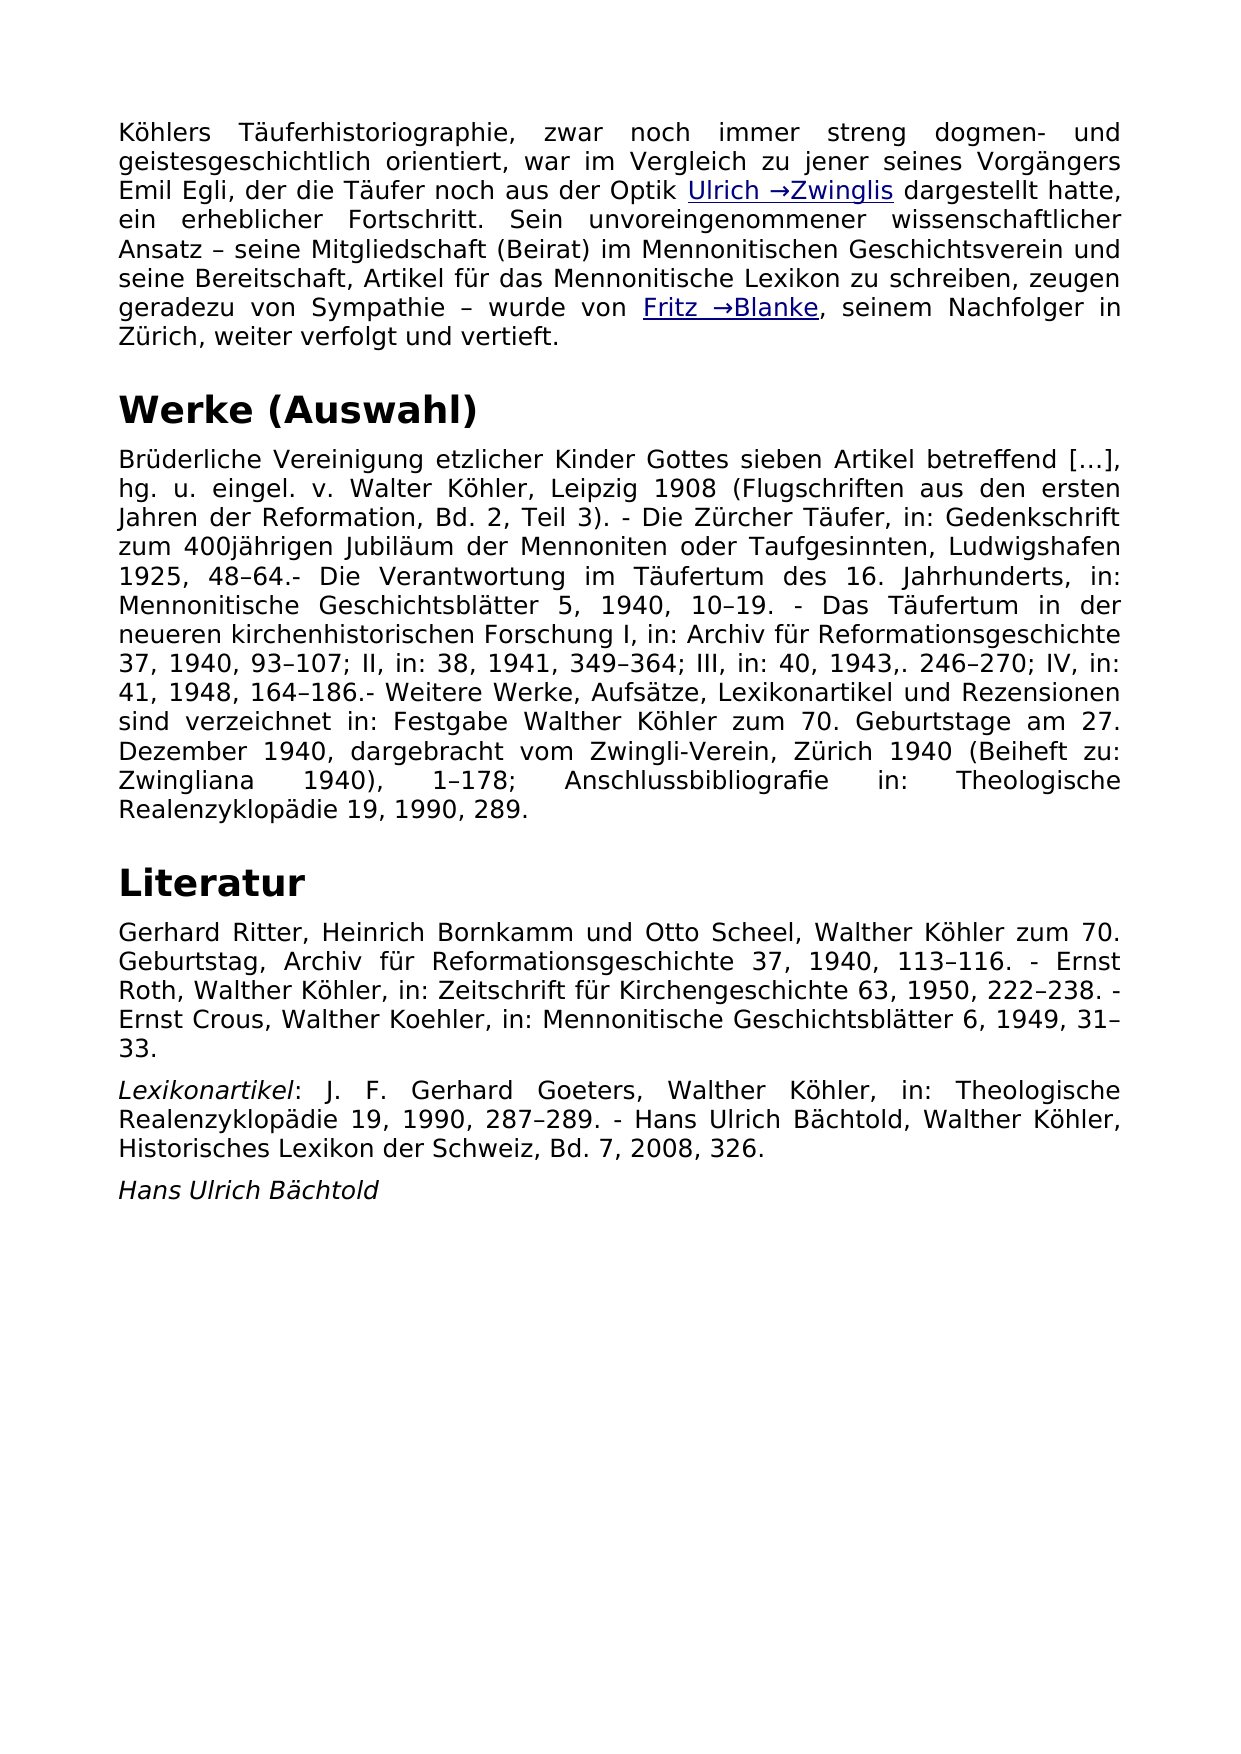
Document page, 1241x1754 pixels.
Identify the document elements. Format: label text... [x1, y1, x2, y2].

text Hans Ulrich Bächtold [118, 1176, 1122, 1205]
text Brüderliche Vereinigung etzlicher Kinder Gottes sieben Artikel betreffend […], hg. u. eingel. v. Walter Köhler, Leipzig 1908 (Flugschriften aus den ersten Jahren der Reformation, Bd. 2, Teil 3). - Die Zürcher Täufer, in: Gedenkschrift zum 400jährigen Jubiläum der Mennoniten oder Taufgesinnten, Ludwigshafen 1925, 48–64.- Die Verantwortung im Täufertum des 16. Jahrhunderts, in: Mennonitische Geschichtsblätter 5, 1940, 10–19. - Das Täufertum in der neueren kirchenhistorischen Forschung I, in: Archiv für Reformationsgeschichte 37, 1940, 93–107; II, in: 38, 1941, 349–364; III, in: 40, 1943,. 246–270; IV, in: 41, 1948, 164–186.- Weitere Werke, Aufsätze, Lexikonartikel und Rezensionen sind verzeichnet in: Festgabe Walther Köhler zum 70. Geburtstage am 27. Dezember 1940, dargebracht vom Zwingli-Verein, Zürich 1940 (Beiheft zu: Zwingliana 1940), 1–178; Anschlussbibliografie in: Theologische Realenzyklopädie 19, 1990, 289. [118, 445, 1122, 824]
subtitle Literatur [118, 862, 1122, 905]
text Gerhard Ritter, Heinrich Bornkamm und Otto Scheel, Walther Köhler zum 70. Geburtstag, Archiv für Reformationsgeschichte 37, 1940, 113–116. - Ernst Roth, Walther Köhler, in: Zeitschrift für Kirchengeschichte 63, 1950, 222–238. - Ernst Crous, Walther Koehler, in: Mennonitische Geschichtsblätter 6, 1949, 31–33. [118, 918, 1122, 1064]
text Lexikonartikel: J. F. Gerhard Goeters, Walther Köhler, in: Theologische Realenzyklopädie 19, 1990, 287–289. - Hans Ulrich Bächtold, Walther Köhler, Historisches Lexikon der Schweiz, Bd. 7, 2008, 326. [118, 1076, 1122, 1164]
text Köhlers Täuferhistoriographie, zwar noch immer streng dogmen- und geistesgeschichtlich orientiert, war im Vergleich zu jener seines Vorgängers Emil Egli, der die Täufer noch aus der Optik Ulrich →Zwinglis dargestellt hatte, ein erheblicher Fortschritt. Sein unvoreingenommener wissenschaftlicher Ansatz – seine Mitgliedschaft (Beirat) im Mennonitischen Geschichtsverein und seine Bereitschaft, Artikel für das Mennonitische Lexikon zu schreiben, zeugen geradezu von Sympathie – wurde von Fritz →Blanke, seinem Nachfolger in Zürich, weiter verfolgt und vertieft. [118, 118, 1122, 351]
subtitle Werke (Auswahl) [118, 389, 1122, 433]
